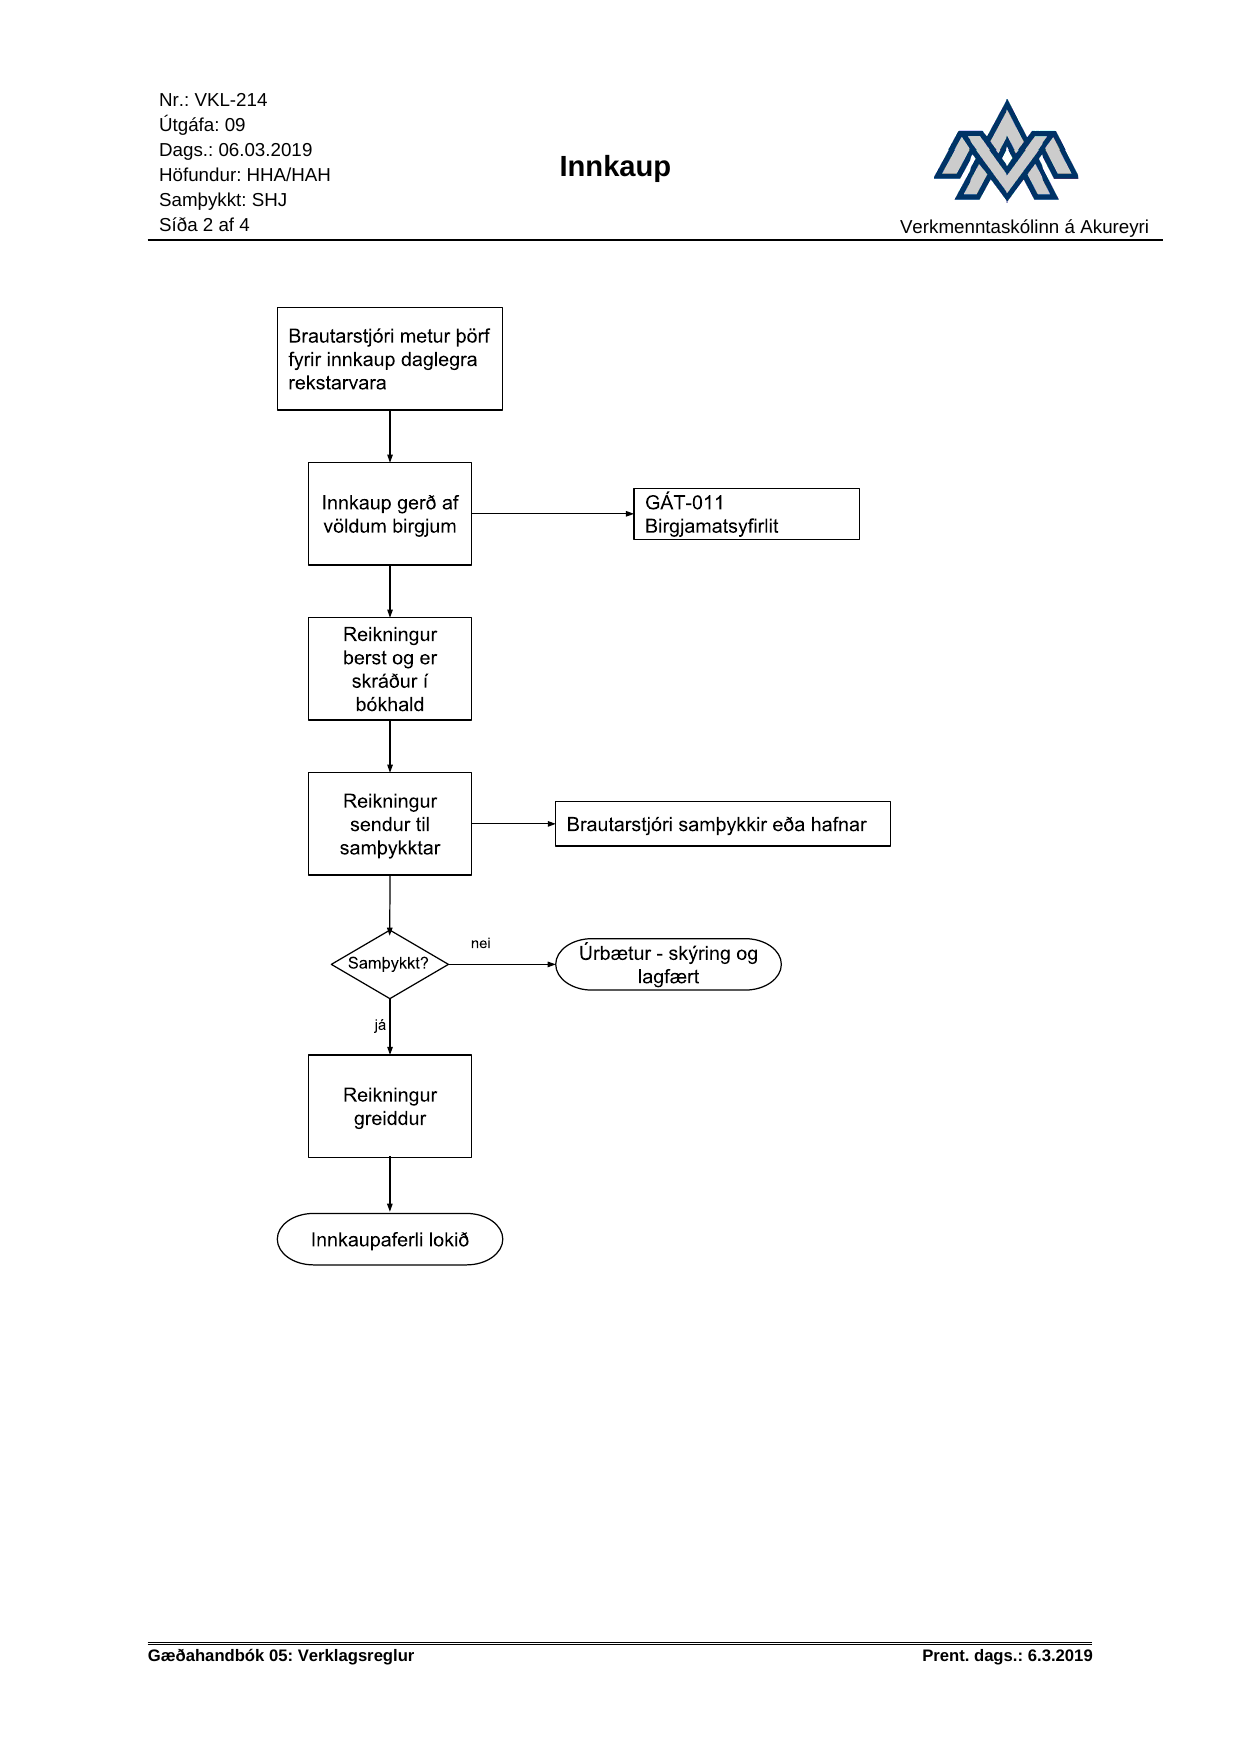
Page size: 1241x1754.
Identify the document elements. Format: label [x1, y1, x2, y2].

picture [934, 99, 1079, 203]
